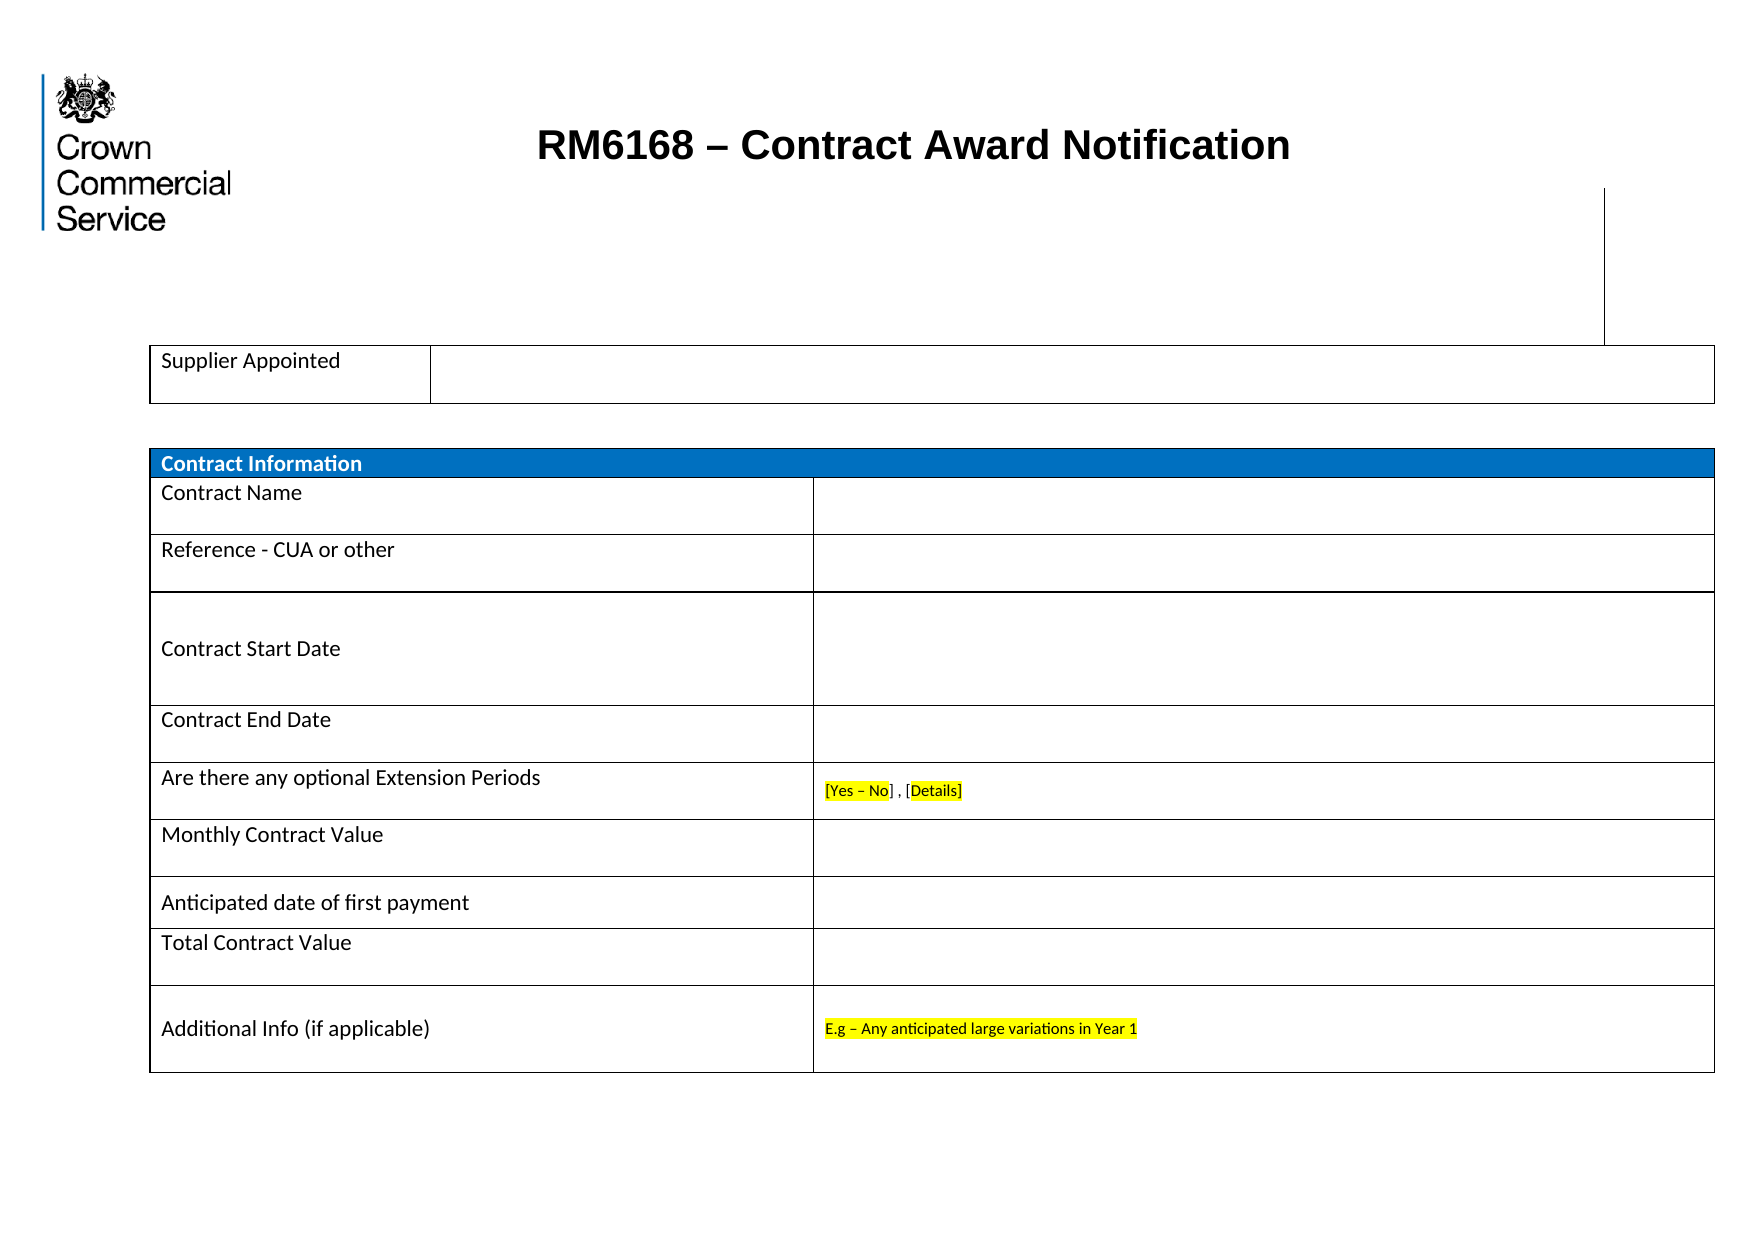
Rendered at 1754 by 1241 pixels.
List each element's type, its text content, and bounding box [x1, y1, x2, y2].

table_cell [431, 346, 1714, 402]
table_cell Monthly Contract Value [151, 820, 813, 876]
table_cell Contract Name [151, 478, 813, 534]
table_cell Contract Start Date [151, 593, 813, 704]
table_cell [814, 535, 1714, 591]
table_cell [814, 706, 1714, 762]
table_cell [814, 820, 1714, 876]
table_cell Contract End Date [151, 706, 813, 762]
table_cell [814, 593, 1714, 704]
table_cell Supplier Appointed [151, 346, 430, 402]
table_cell Reference - CUA or other [151, 535, 813, 591]
table_cell Additional Info (if applicable) [151, 986, 813, 1072]
table_cell [814, 877, 1714, 927]
table_header Contract Information [151, 449, 1714, 477]
table_cell Are there any optional Extension Periods [151, 763, 813, 819]
table_cell [814, 478, 1714, 534]
table_cell [814, 929, 1714, 984]
table_cell Total Contract Value [151, 929, 813, 984]
table_cell Anticipated date of first payment [151, 877, 813, 927]
table_cell E.g – Any anticipated large variations in Year 1 [814, 986, 1714, 1072]
table_cell [Yes – No] , [Details] [814, 763, 1714, 819]
